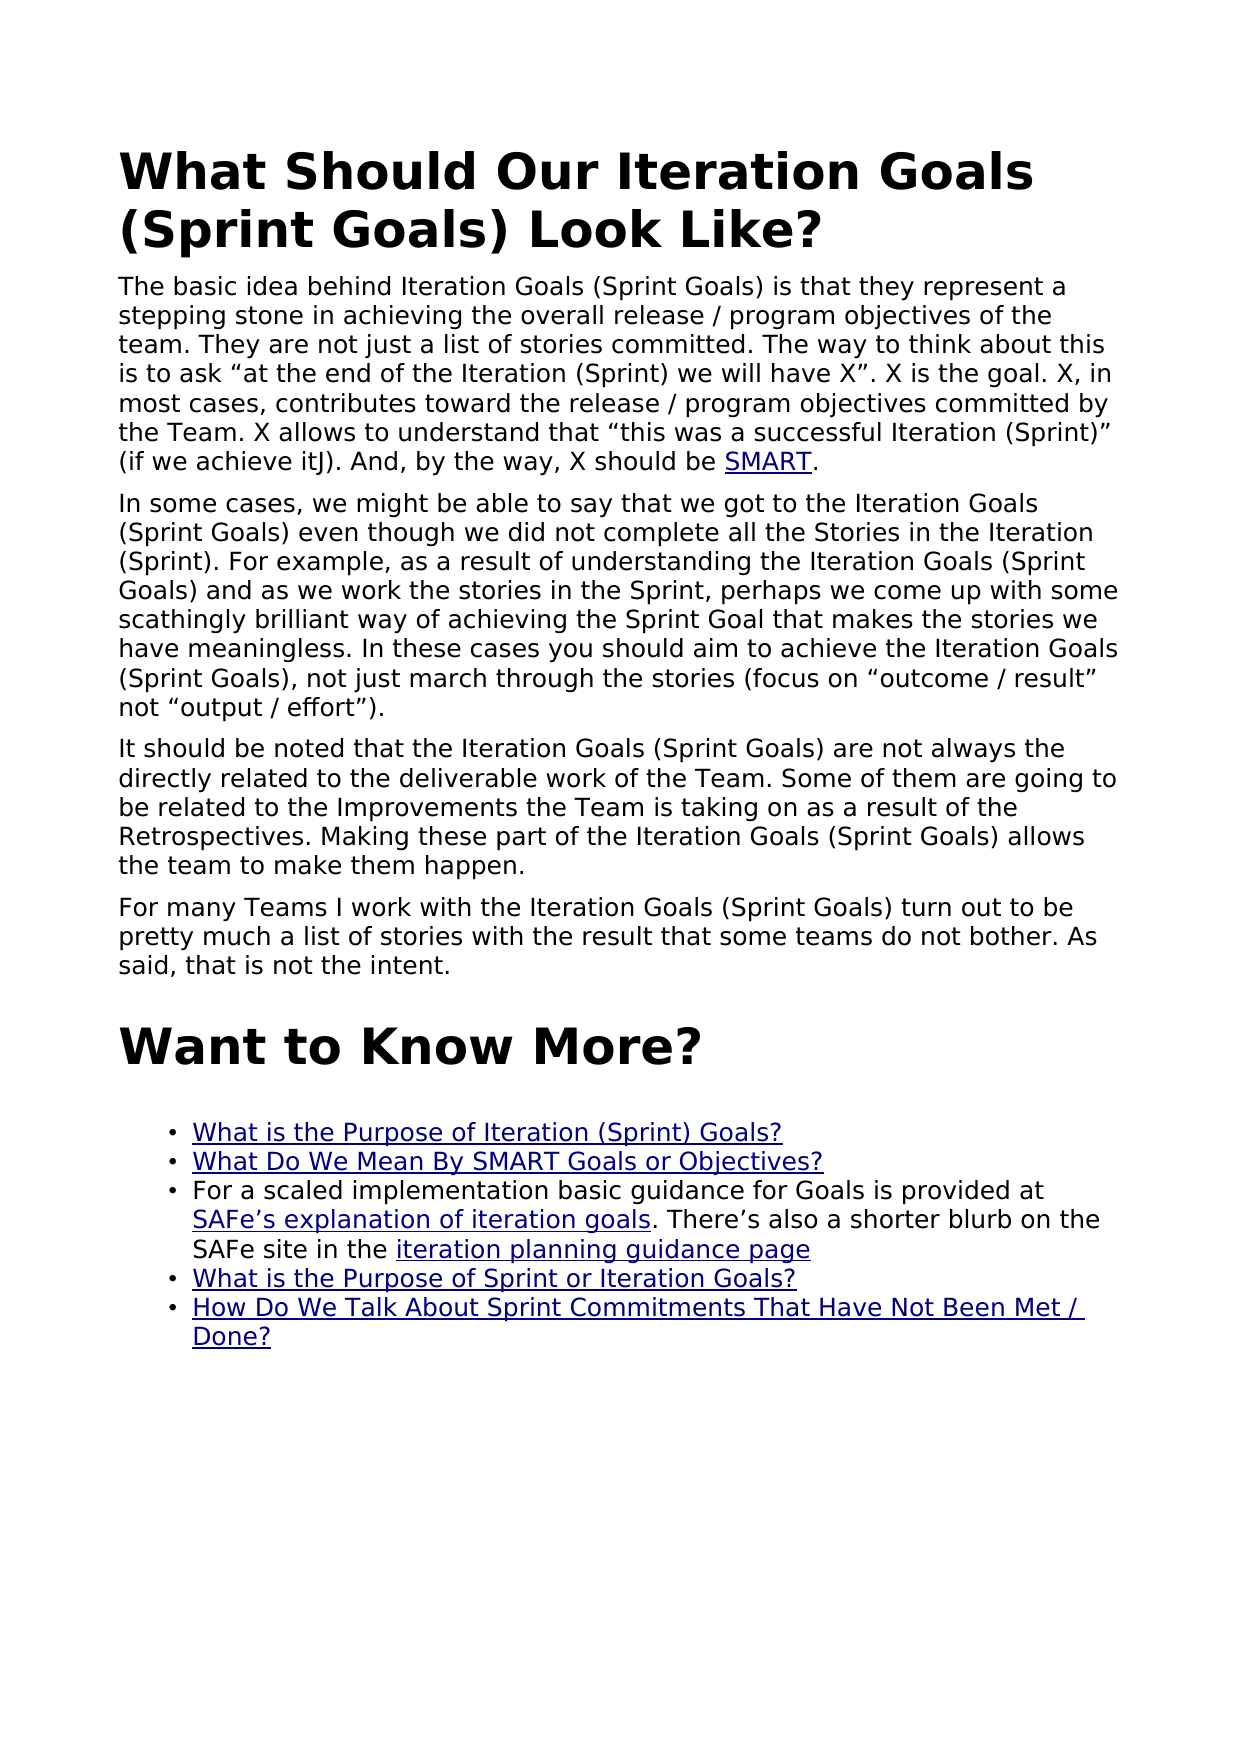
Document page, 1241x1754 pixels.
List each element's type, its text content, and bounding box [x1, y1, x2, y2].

list What is the Purpose of Sprint or Iteration Goals? [177, 1264, 1122, 1293]
list For a scaled implementation basic guidance for Goals is provided at SAFe’s explanation of iteration goals. There’s also a shorter blurb on the SAFe site in the iteration planning guidance page [177, 1176, 1122, 1264]
text For many Teams I work with the Iteration Goals (Sprint Goals) turn out to be pretty much a list of stories with the result that some teams do not bother. As said, that is not the intent. [118, 893, 1122, 980]
list What is the Purpose of Iteration (Sprint) Goals? [177, 1118, 1122, 1147]
text The basic idea behind Iteration Goals (Sprint Goals) is that they represent a stepping stone in achieving the overall release / program objectives of the team. They are not just a list of stories committed. The way to think about this is to ask “at the end of the Iteration (Sprint) we will have X”. X is the goal. X, in most cases, contributes toward the release / program objectives committed by the Team. X allows to understand that “this was a successful Iteration (Sprint)” (if we achieve itJ). And, by the way, X should be SMART. [118, 272, 1122, 476]
list How Do We Talk About Sprint Commitments That Have Not Been Met / Done? [177, 1293, 1122, 1351]
text It should be noted that the Iteration Goals (Sprint Goals) are not always the directly related to the deliverable work of the Team. Some of them are going to be related to the Improvements the Team is taking on as a result of the Retrospectives. Making these part of the Iteration Goals (Sprint Goals) allows the team to make them happen. [118, 734, 1122, 880]
list What Do We Mean By SMART Goals or Objectives? [177, 1147, 1122, 1176]
subtitle What Should Our Iteration Goals (Sprint Goals) Look Like? [118, 143, 1122, 259]
text In some cases, we might be able to say that we got to the Iteration Goals (Sprint Goals) even though we did not complete all the Stories in the Iteration (Sprint). For example, as a result of understanding the Iteration Goals (Sprint Goals) and as we work the stories in the Sprint, perhaps we come up with some scathingly brilliant way of achieving the Sprint Goal that makes the stories we have meaningless. In these cases you should aim to achieve the Iteration Goals (Sprint Goals), not just march through the stories (focus on “outcome / result” not “output / effort”). [118, 489, 1122, 722]
subtitle Want to Know More? [118, 1018, 1122, 1076]
